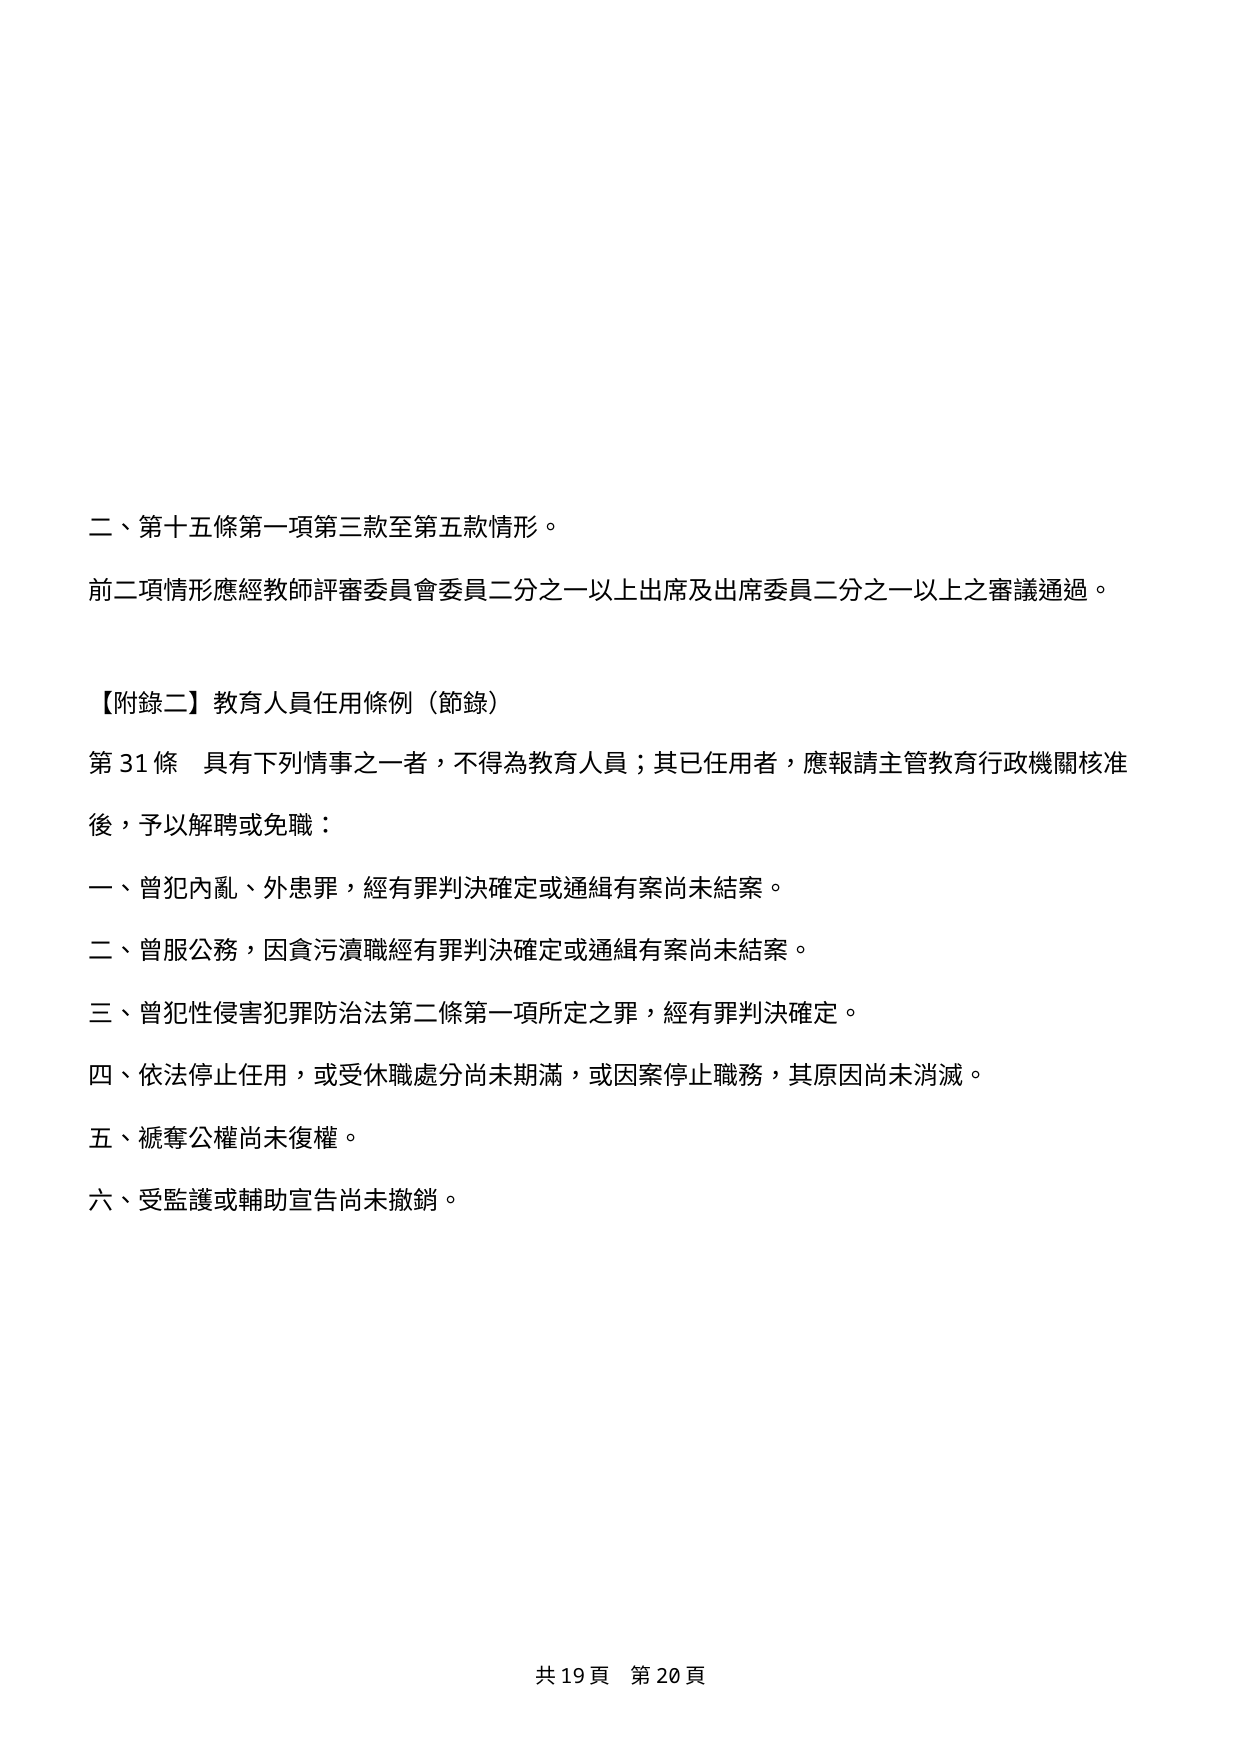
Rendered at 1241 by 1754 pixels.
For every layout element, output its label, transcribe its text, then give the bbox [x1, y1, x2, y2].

text 三、曾犯性侵害犯罪防治法第二條第一項所定之罪，經有罪判決確定。 [89, 970, 1152, 1032]
text 五、褫奪公權尚未復權。 [89, 1095, 1152, 1157]
text 六、受監護或輔助宣告尚未撤銷。 [89, 1157, 1152, 1220]
text 四、依法停止任用，或受休職處分尚未期滿，或因案停止職務，其原因尚未消滅。 [89, 1032, 1152, 1095]
text 二、曾服公務，因貪污瀆職經有罪判決確定或通緝有案尚未結案。 [89, 907, 1152, 970]
text 二、第十五條第一項第三款至第五款情形。 [89, 484, 1152, 547]
text 一、曾犯內亂、外患罪，經有罪判決確定或通緝有案尚未結案。 [89, 845, 1152, 907]
text 第31條 具有下列情事之一者，不得為教育人員；其已任用者，應報請主管教育行政機關核准後，予以解聘或免職： [89, 720, 1152, 845]
text 【附錄二】教育人員任用條例（節錄） [89, 684, 1152, 720]
text 前二項情形應經教師評審委員會委員二分之一以上出席及出席委員二分之一以上之審議通過。 [89, 547, 1152, 609]
